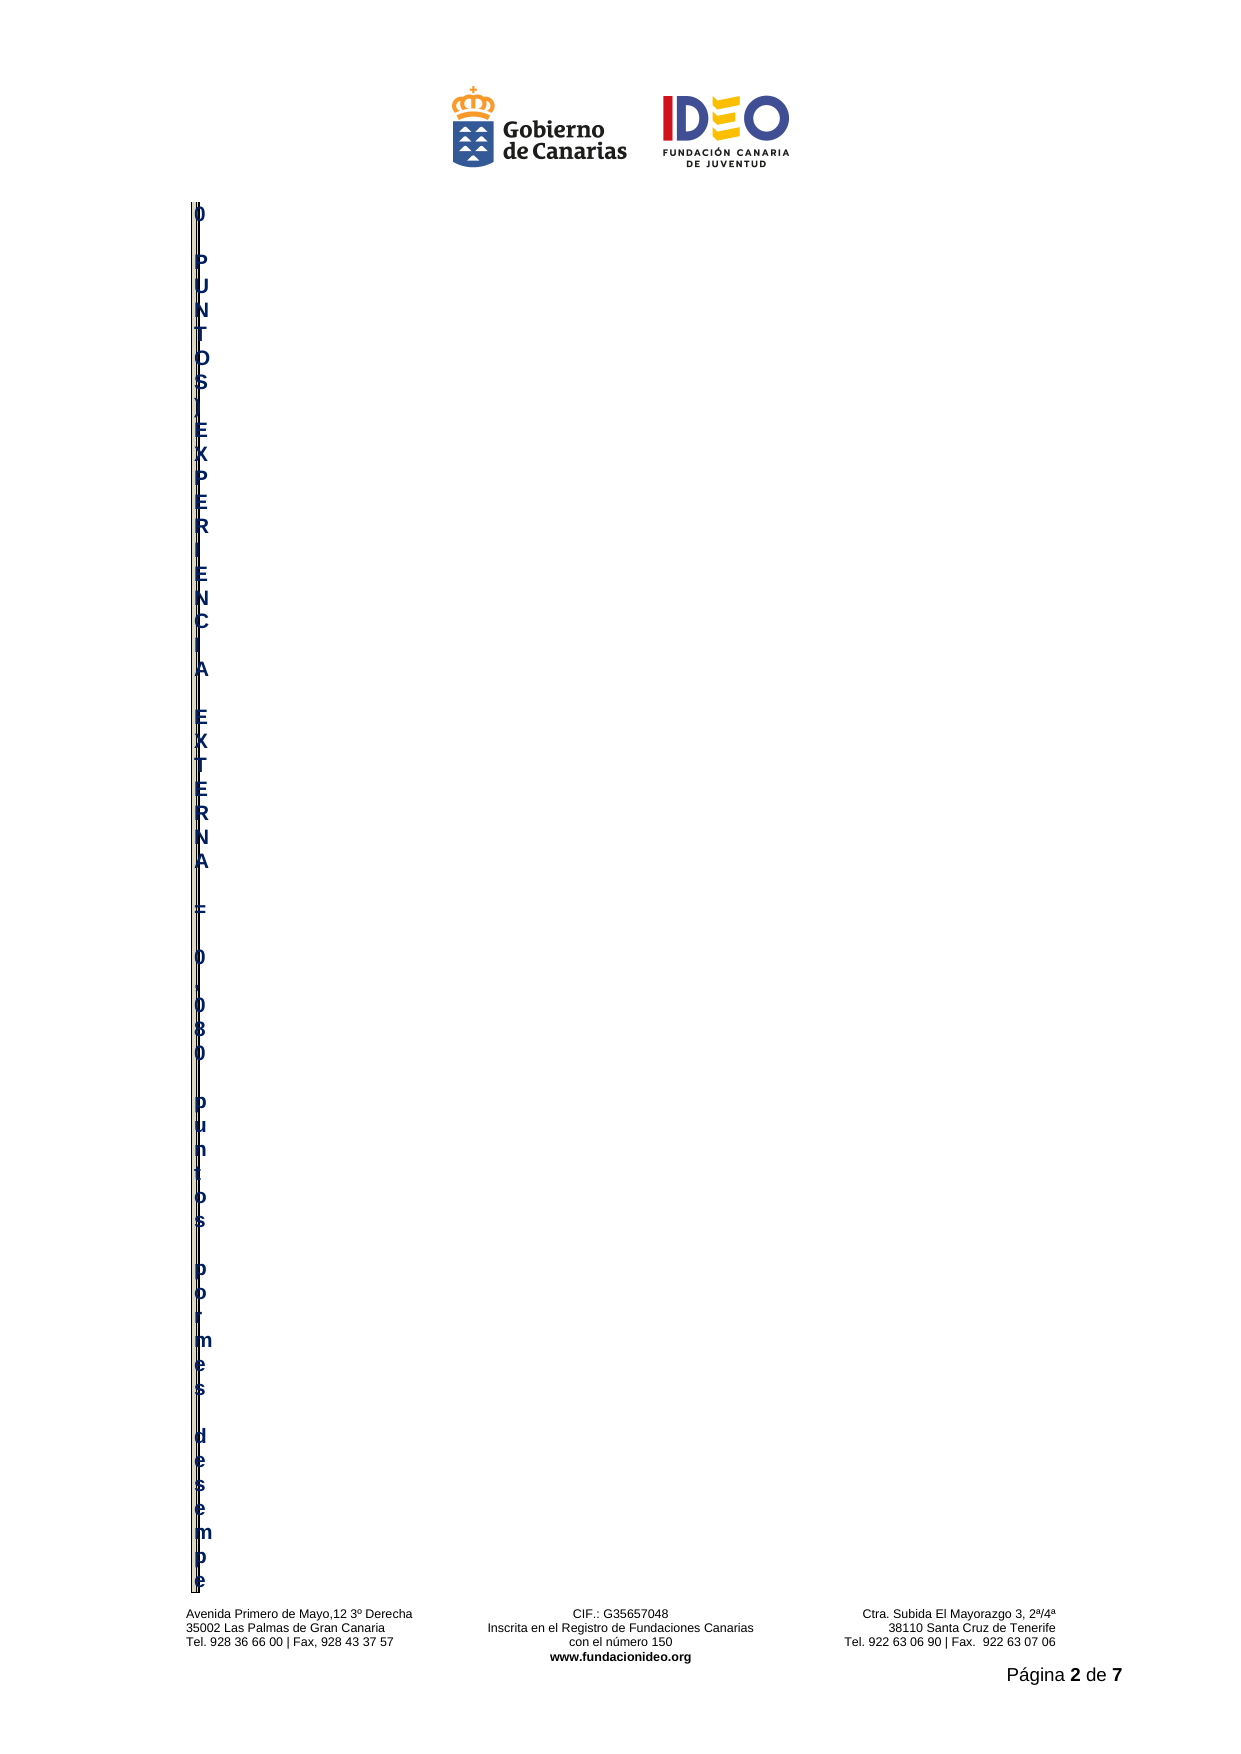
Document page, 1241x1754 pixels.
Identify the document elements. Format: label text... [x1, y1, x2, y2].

table_header 1) EXPERIENCIA EN LA CATEGORÍA (MÁX. 40 PUNTOS) EXPERIENCIA EXTERNA = 0,080 puntos por mes desempeñado [192, 202, 196, 1592]
